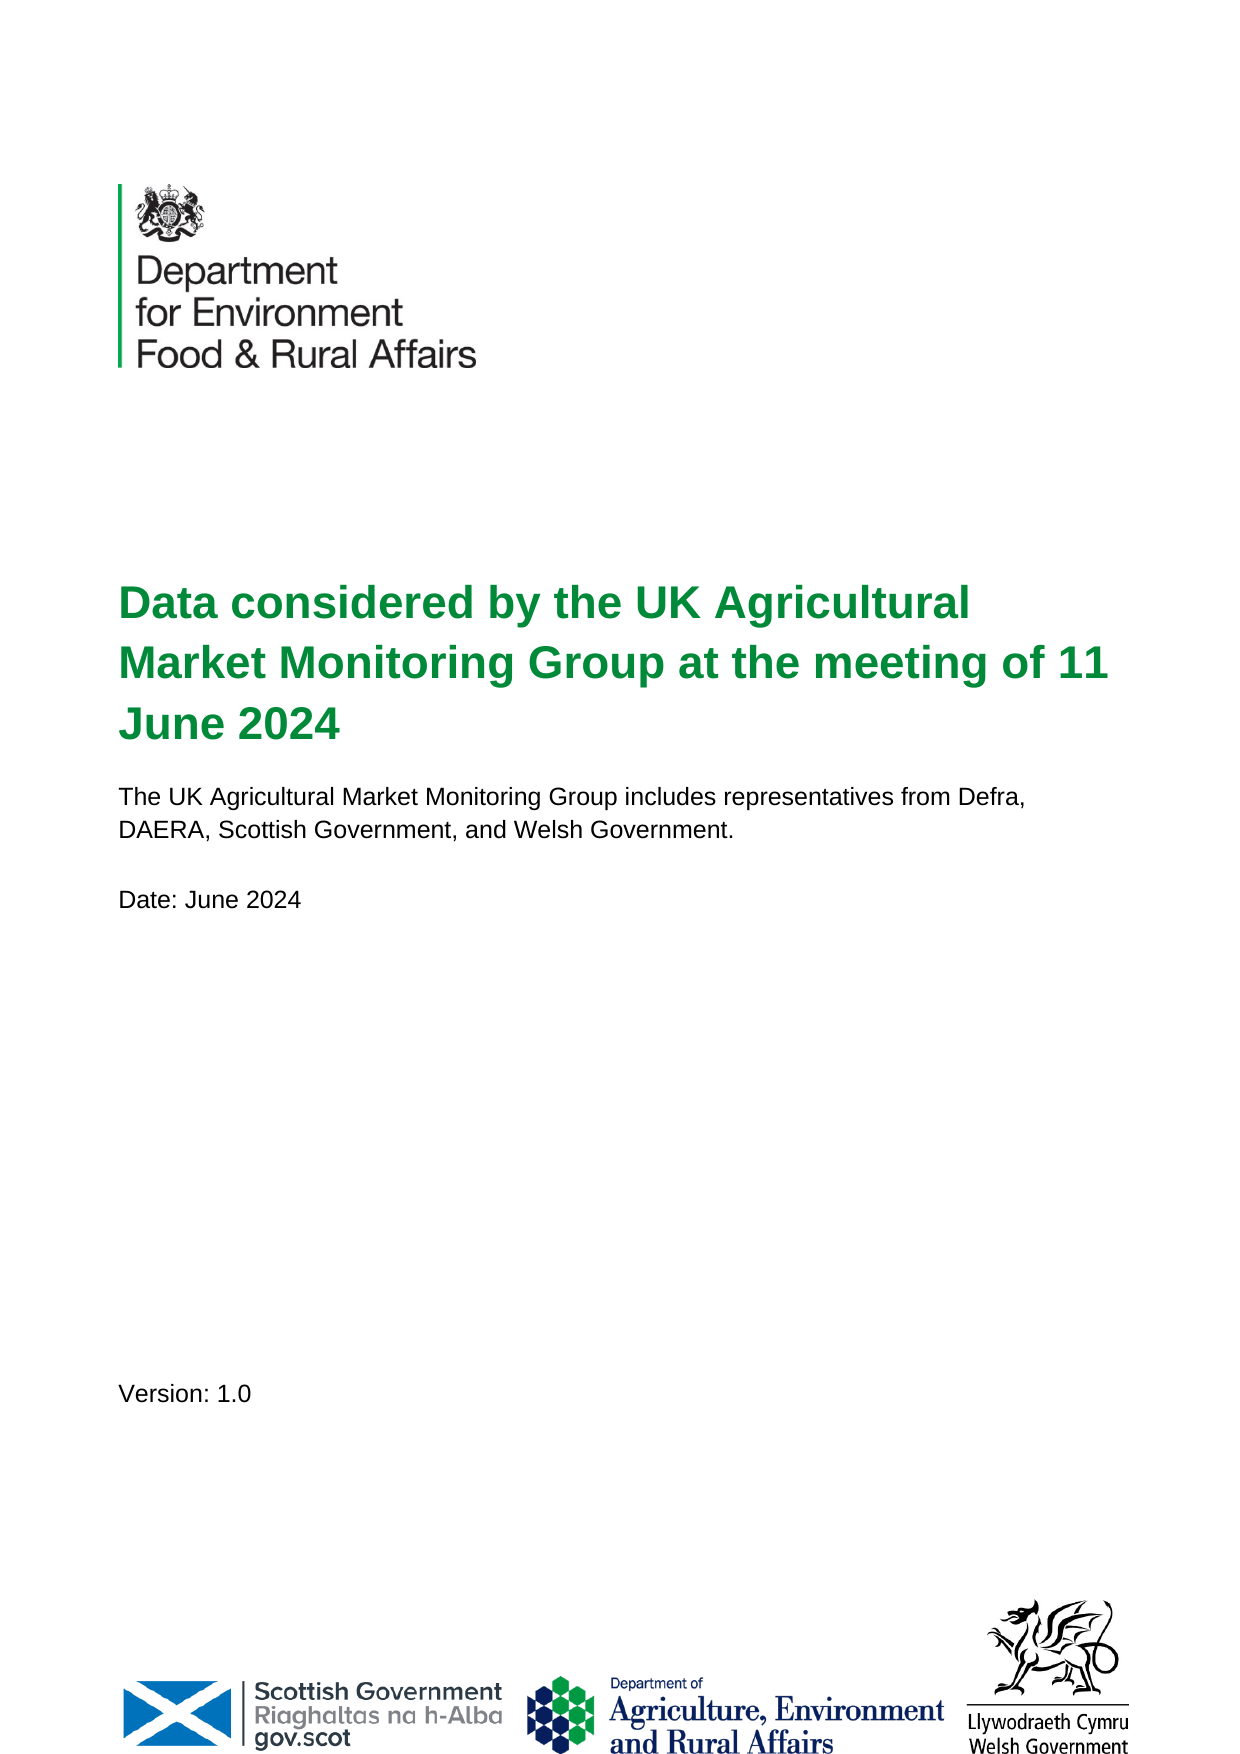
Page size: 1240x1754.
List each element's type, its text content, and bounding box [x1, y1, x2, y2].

text The UK Agricultural Market Monitoring Group includes representatives from Defra, DAERA, Scottish Government, and Welsh Government. [118, 782, 1121, 844]
text Date: June 2024 [118, 885, 1121, 914]
subtitle Data considered by the UK Agricultural Market Monitoring Group at the meeting of 11 June 2024 [118, 575, 1121, 749]
text Version: 1.0 [118, 1379, 1121, 1408]
